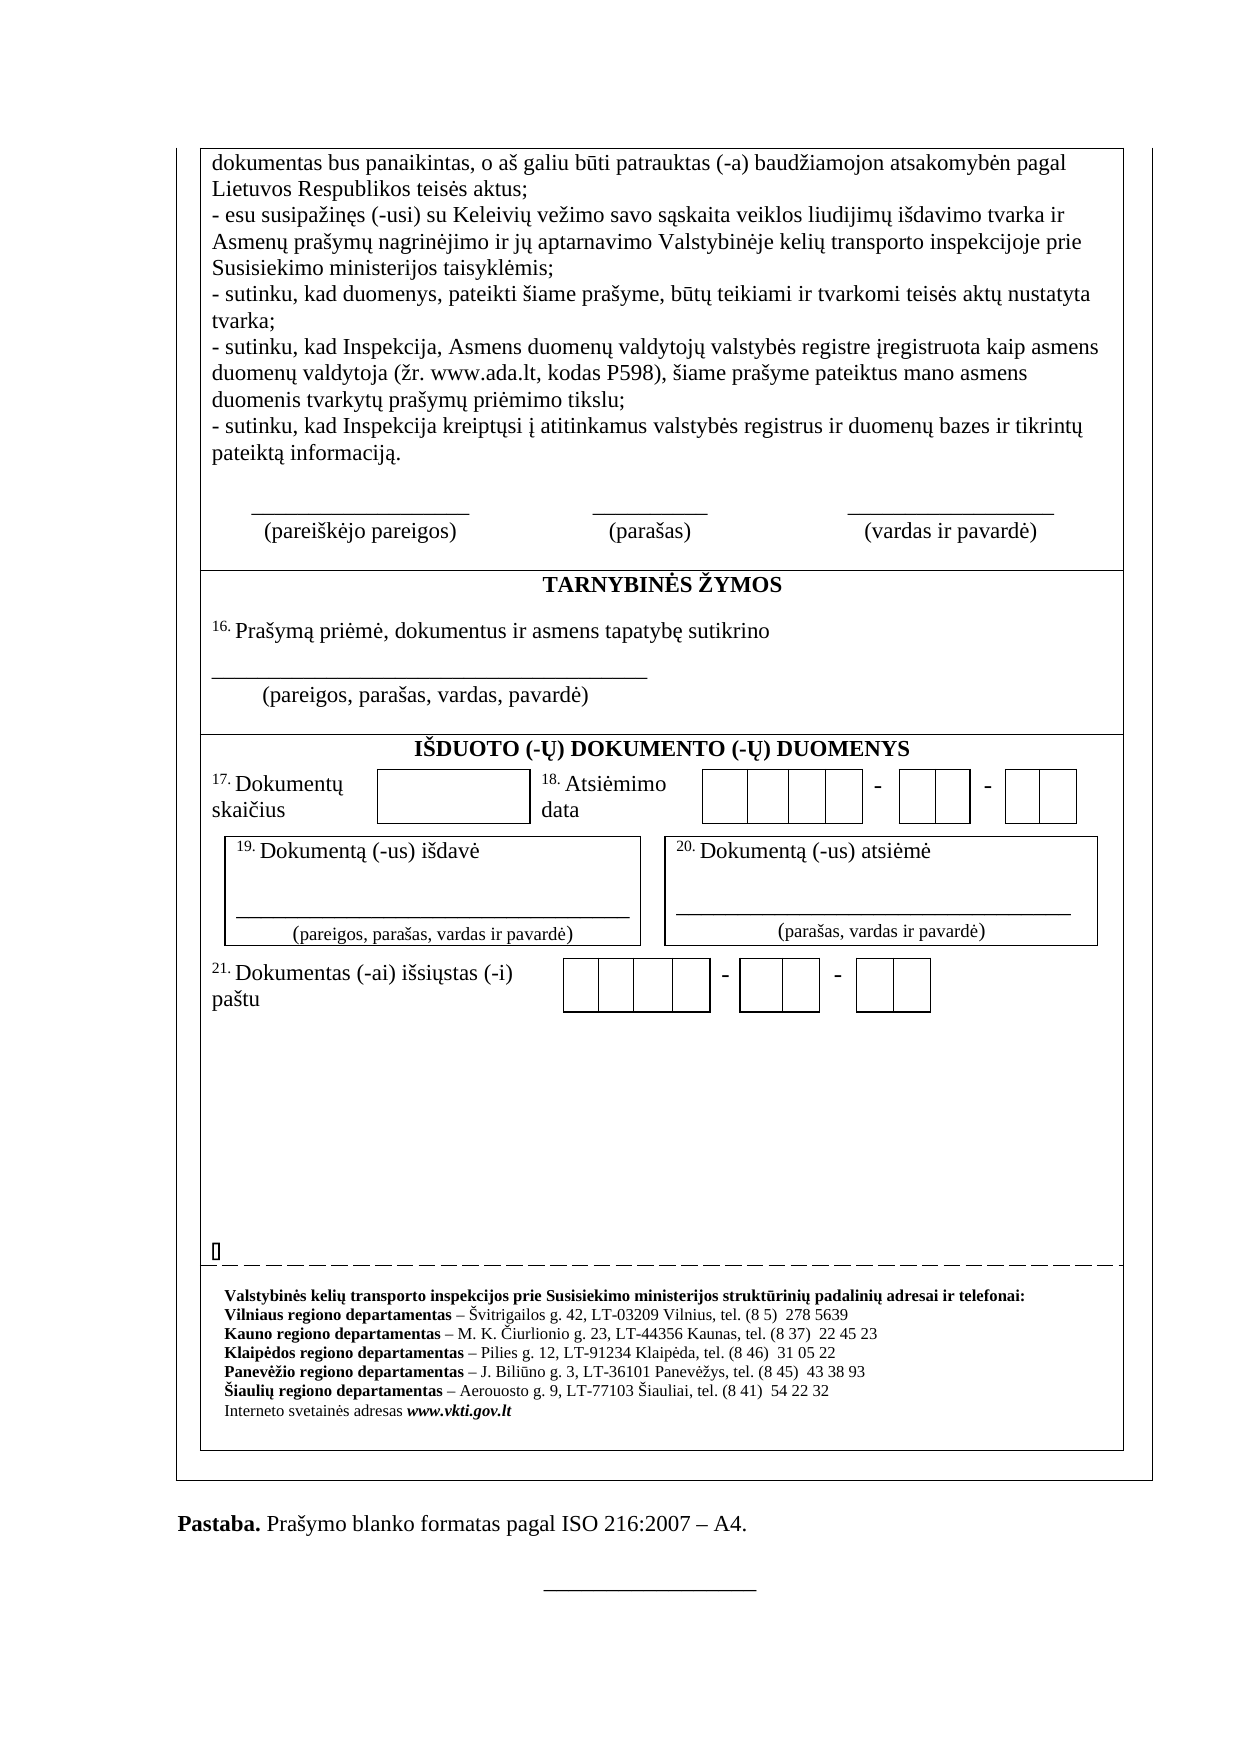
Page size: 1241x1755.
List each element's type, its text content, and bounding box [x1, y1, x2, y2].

table_cell [564, 959, 598, 1011]
table_cell [673, 959, 709, 1011]
table_cell - [971, 769, 1005, 823]
table_cell [789, 770, 825, 823]
table_cell [201, 945, 1123, 958]
table_cell [826, 770, 862, 823]
table_cell [177, 570, 200, 734]
table_cell [1124, 734, 1152, 762]
table_cell [1124, 762, 1152, 769]
table_cell [753, 491, 777, 544]
table_cell [1124, 769, 1152, 958]
table_cell [748, 770, 788, 823]
table_cell - [863, 769, 899, 823]
table_cell [200, 1451, 1124, 1480]
table_cell  [201, 1011, 1123, 1265]
table_cell [1124, 1011, 1152, 1450]
table_cell [1124, 570, 1152, 734]
table_cell [177, 544, 200, 570]
table_cell [741, 959, 782, 1011]
table_cell [634, 959, 672, 1011]
table_cell 20. Dokumentą (-us) atsiėmė _ (parašas, vardas ir pavardė) [666, 837, 1097, 945]
table_cell [900, 770, 935, 823]
table_cell [1098, 836, 1123, 945]
table_cell [783, 959, 819, 1011]
table_cell [284, 544, 1057, 570]
table_cell [201, 836, 224, 945]
table_cell __________________ (vardas ir pavardė) [778, 491, 1123, 544]
table_cell - [820, 958, 856, 1011]
table_cell [894, 959, 930, 1011]
table_cell [520, 491, 547, 544]
table_cell [177, 491, 200, 544]
table_cell [248, 544, 284, 570]
table_cell __________ (parašas) [547, 491, 753, 544]
table_cell [177, 1450, 200, 1480]
table_cell [936, 770, 969, 823]
table_cell [857, 959, 893, 1011]
table_cell 18. Atsiėmimo data [531, 769, 702, 823]
table_cell [931, 958, 1123, 1011]
table_cell 21. Dokumentas (-ai) išsiųstas (-i) paštu [201, 958, 563, 1011]
table_cell Valstybinės kelių transporto inspekcijos prie Susisiekimo ministerijos struktūrinių padalinių adresai ir telefonai: Vilniaus regiono departamentas – Švitrigailos g. 42, LT-03209 Vilnius, tel. (8 5) 278 5639 Kauno regiono departamentas – M. K. Čiurlionio g. 23, LT-44356 Kaunas, tel. (8 37) 22 45 23 Klaipėdos regiono departamentas – Pilies g. 12, LT-91234 Klaipėda, tel. (8 46) 31 05 22 Panevėžio regiono departamentas – J. Biliūno g. 3, LT-36101 Panevėžys, tel. (8 45) 43 38 93 Šiaulių regiono departamentas – Aerouosto g. 9, LT-77103 Šiauliai, tel. (8 41) 54 22 32 Interneto svetainės adresas www.vkti.gov.lt [201, 1265, 1123, 1450]
table_cell [1124, 958, 1152, 1011]
table_cell TARNYBINĖS ŽYMOS 16. Prašymą priėmė, dokumentus ir asmens tapatybę sutikrino ______________________________________ (pareigos, parašas, vardas, pavardė) [201, 571, 1123, 734]
table_cell [177, 734, 200, 762]
table_cell [1040, 770, 1076, 823]
table_cell [1124, 491, 1152, 544]
table_cell [177, 148, 200, 491]
table_cell - [711, 958, 739, 1011]
table_cell [1085, 544, 1123, 570]
table_cell [599, 959, 633, 1011]
table_cell 17. Dokumentų skaičius [201, 769, 377, 823]
text Pastaba. Prašymo blanko formatas pagal ISO 216:2007 – A4. [177, 1510, 1122, 1536]
table_cell 19. Dokumentą (-us) išdavė _ (pareigos, parašas, vardas ir pavardė) [226, 837, 640, 945]
table_cell [703, 770, 747, 823]
table_cell [201, 544, 248, 570]
table_cell [201, 762, 1123, 769]
table_cell ___________________ (pareiškėjo pareigos) [201, 491, 520, 544]
table_cell [1006, 770, 1039, 823]
table_cell [641, 836, 664, 945]
table_cell [177, 762, 200, 1450]
table_cell [1124, 148, 1152, 491]
table_cell [378, 770, 529, 823]
table_cell [1124, 544, 1152, 570]
table_cell [1077, 769, 1123, 823]
table_cell [1124, 1450, 1152, 1480]
table_cell [201, 823, 1123, 836]
text _________________ [177, 1565, 1122, 1594]
table_cell [1058, 544, 1084, 570]
table_cell IŠDUOTO (-Ų) DOKUMENTO (-Ų) DUOMENYS [201, 735, 1123, 762]
